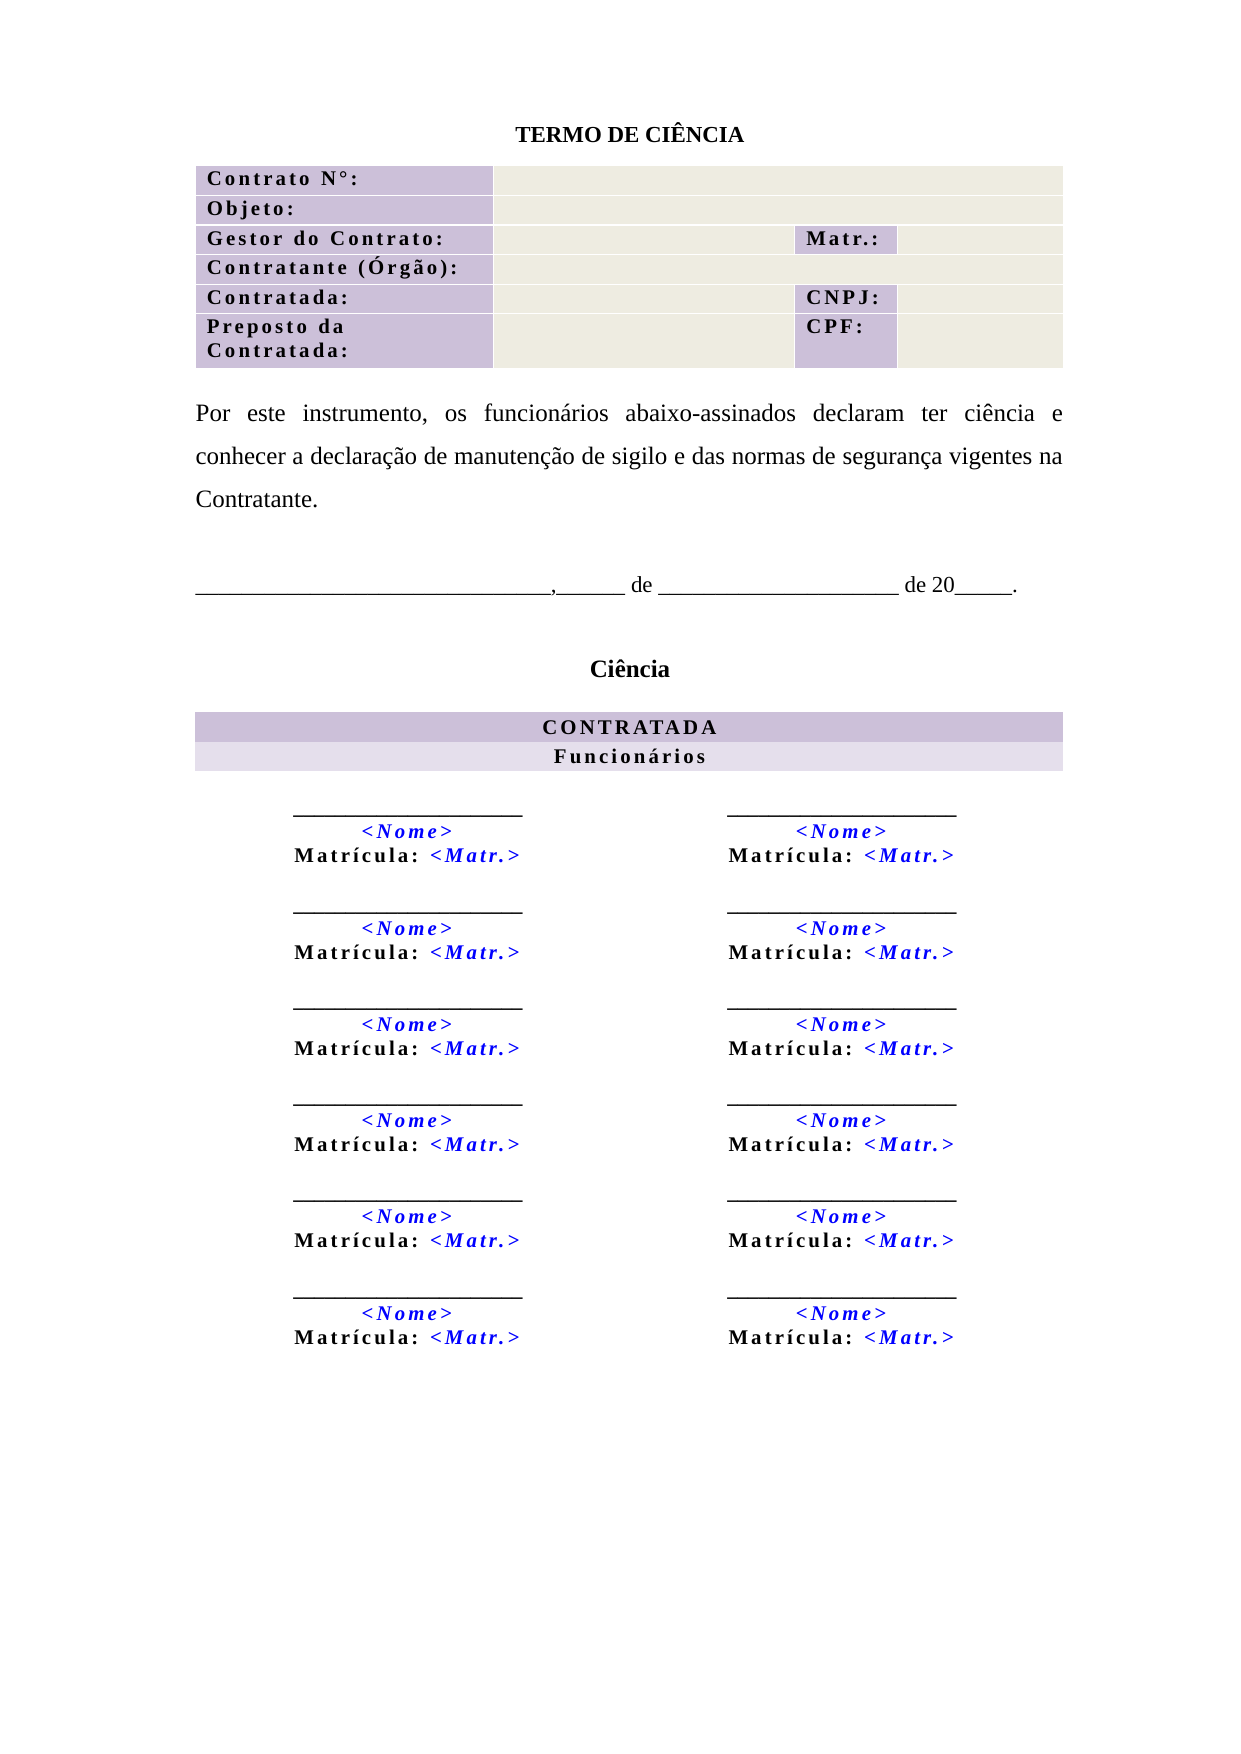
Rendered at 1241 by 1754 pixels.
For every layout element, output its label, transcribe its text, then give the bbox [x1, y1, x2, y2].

table_cell [898, 314, 1063, 368]
table_header [494, 166, 1063, 195]
text _______________________________,______ de _____________________ de 20_____. [195, 571, 1064, 597]
text Por este instrumento, os funcionários abaixo-assinados declaram ter ciência e conhecer a declaração de manutenção de sigilo e das normas de segurança vigentes na Contratante. [195, 398, 1064, 513]
table_cell ______________________ <Nome> Matrícula: <Matr.> [620, 1253, 1063, 1349]
table_cell ______________________ <Nome> Matrícula: <Matr.> [195, 1253, 620, 1349]
table_cell ______________________ <Nome> Matrícula: <Matr.> [195, 1156, 620, 1252]
table_header Contrato N°: [196, 166, 493, 195]
table_cell Matr.: [795, 226, 897, 254]
table_header CONTRATADA [195, 712, 1063, 742]
table_cell [494, 285, 794, 313]
table_cell CPF: [795, 314, 897, 368]
table_cell Preposto da Contratada: [196, 314, 493, 368]
table_cell ______________________ <Nome> Matrícula: <Matr.> [195, 964, 620, 1060]
table_cell Funcionários [195, 742, 1063, 771]
table_cell CNPJ: [795, 285, 897, 313]
text Ciência [195, 654, 1064, 683]
table_cell ______________________ <Nome> Matrícula: <Matr.> [620, 1156, 1063, 1252]
table_cell Contratante (Órgão): [196, 255, 493, 284]
table_cell ______________________ <Nome> Matrícula: <Matr.> [195, 868, 620, 964]
table_cell ______________________ <Nome> Matrícula: <Matr.> [195, 1060, 620, 1156]
table_cell [494, 255, 1063, 284]
table_cell Contratada: [196, 285, 493, 313]
table_cell ______________________ <Nome> Matrícula: <Matr.> [620, 1060, 1063, 1156]
table_cell [494, 226, 794, 254]
table_cell ______________________ <Nome> Matrícula: <Matr.> [620, 868, 1063, 964]
table_cell Gestor do Contrato: [196, 226, 493, 254]
table_cell ______________________ <Nome> Matrícula: <Matr.> [195, 771, 620, 867]
table_cell [898, 285, 1063, 313]
table_cell ______________________ <Nome> Matrícula: <Matr.> [620, 964, 1063, 1060]
table_cell [494, 314, 794, 368]
table_cell Objeto: [196, 196, 493, 224]
table_cell ______________________ <Nome> Matrícula: <Matr.> [620, 771, 1063, 867]
table_cell [898, 226, 1063, 254]
text TERMO DE CIÊNCIA [195, 118, 1064, 148]
table_cell [494, 196, 1063, 224]
